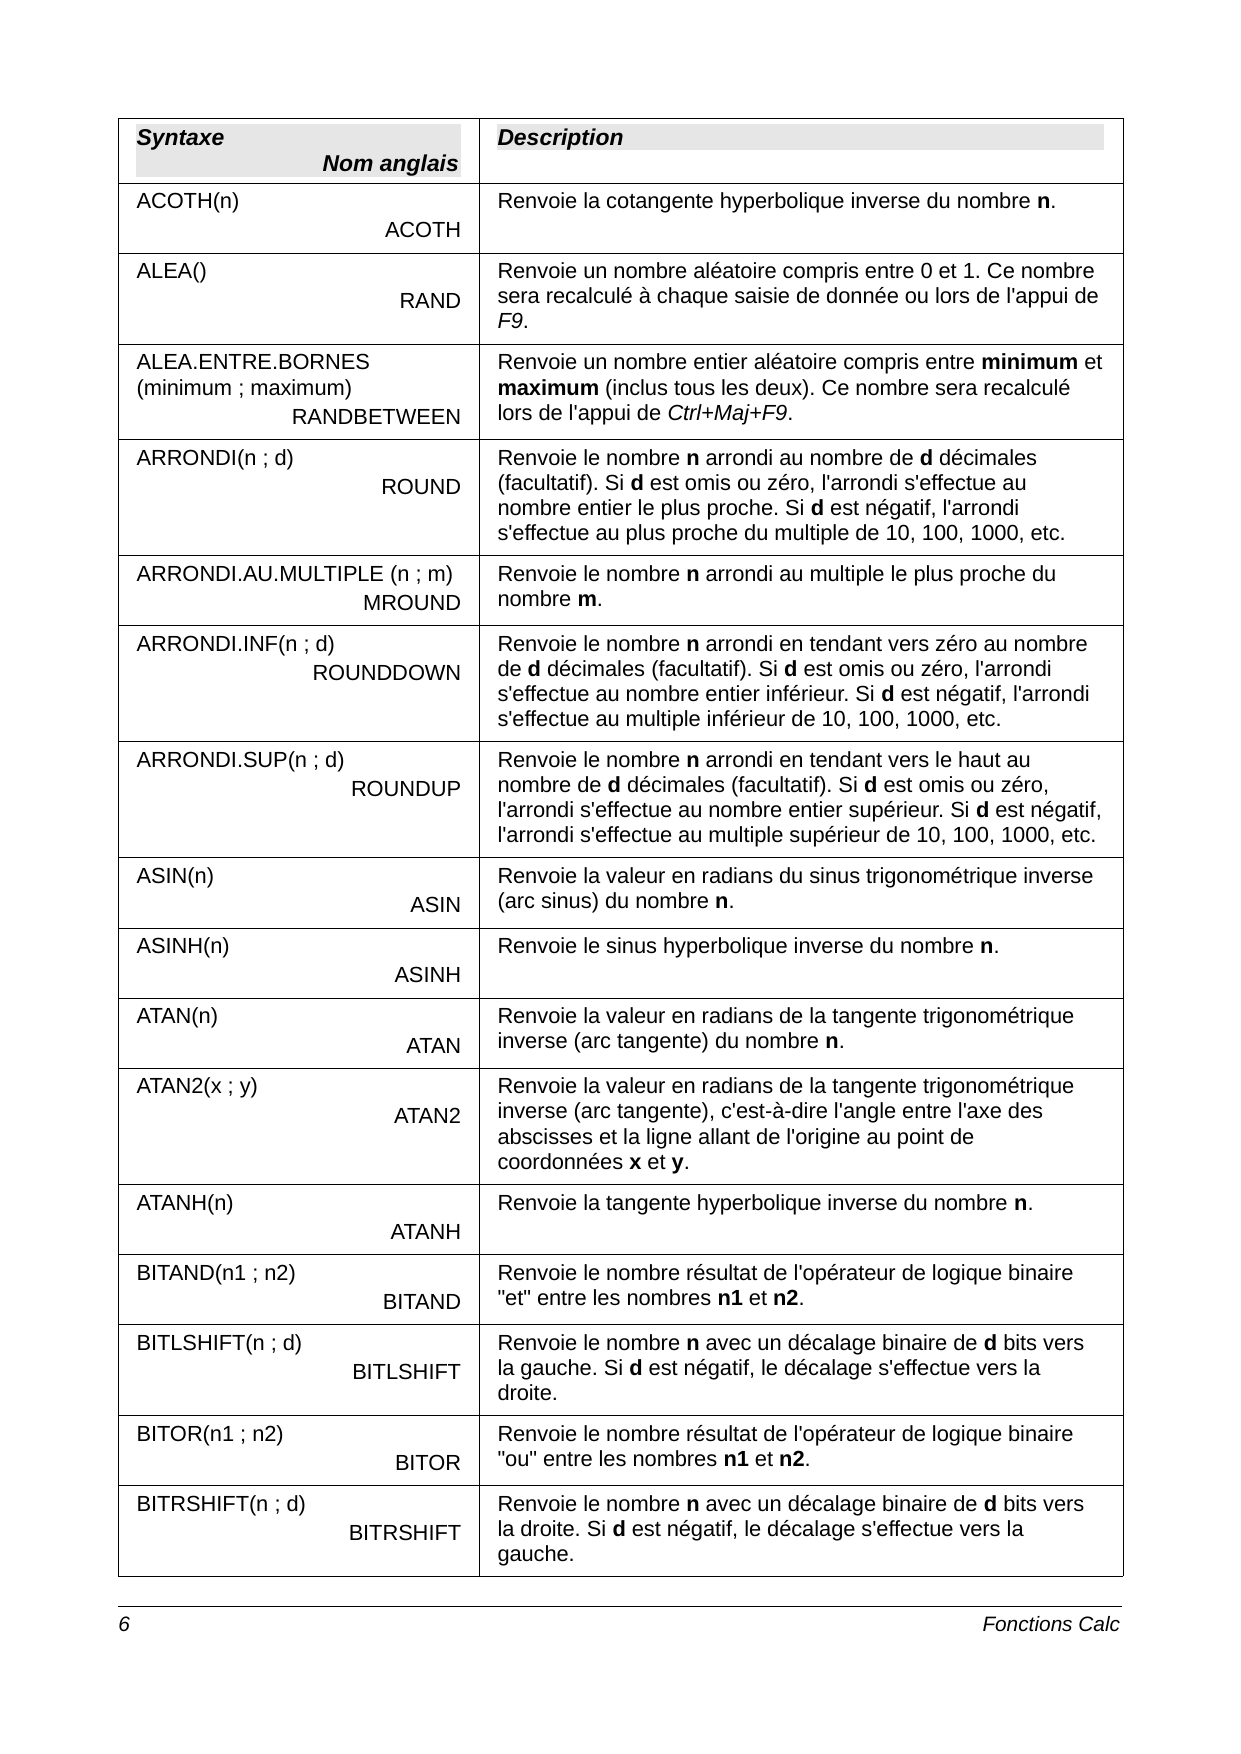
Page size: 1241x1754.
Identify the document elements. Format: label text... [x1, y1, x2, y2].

table_cell Renvoie le nombre n arrondi au nombre de d décimales (facultatif). Si d est omis ou zéro, l'arrondi s'effectue au nombre entier le plus proche. Si d est négatif, l'arrondi s'effectue au plus proche du multiple de 10, 100, 1000, etc. [480, 440, 1123, 555]
table_cell ATAN(n) ATAN [119, 999, 479, 1068]
table_cell Renvoie la valeur en radians de la tangente trigonométrique inverse (arc tangente), c'est-à-dire l'angle entre l'axe des abscisses et la ligne allant de l'origine au point de coordonnées x et y. [480, 1069, 1123, 1184]
table_cell BITLSHIFT(n ; d) BITLSHIFT [119, 1325, 479, 1415]
table_cell Renvoie un nombre aléatoire compris entre 0 et 1. Ce nombre sera recalculé à chaque saisie de donnée ou lors de l'appui de F9. [480, 254, 1123, 343]
table_cell Renvoie le sinus hyperbolique inverse du nombre n. [480, 929, 1123, 997]
table_cell ATAN2(x ; y) ATAN2 [119, 1069, 479, 1184]
table_cell Renvoie le nombre n arrondi au multiple le plus proche du nombre m. [480, 556, 1123, 625]
table_cell ALEA() RAND [119, 254, 479, 343]
table_cell ARRONDI.SUP(n ; d) ROUNDUP [119, 742, 479, 857]
table_cell Renvoie la cotangente hyperbolique inverse du nombre n. [480, 184, 1123, 252]
table_cell BITRSHIFT(n ; d) BITRSHIFT [119, 1486, 479, 1576]
table_cell Renvoie le nombre n arrondi en tendant vers le haut au nombre de d décimales (facultatif). Si d est omis ou zéro, l'arrondi s'effectue au nombre entier supérieur. Si d est négatif, l'arrondi s'effectue au multiple supérieur de 10, 100, 1000, etc. [480, 742, 1123, 857]
table_cell Renvoie la valeur en radians de la tangente trigonométrique inverse (arc tangente) du nombre n. [480, 999, 1123, 1068]
table_cell Renvoie un nombre entier aléatoire compris entre minimum et maximum (inclus tous les deux). Ce nombre sera recalculé lors de l'appui de Ctrl+Maj+F9. [480, 345, 1123, 439]
table_header Description [480, 119, 1123, 182]
table_cell ASIN(n) ASIN [119, 858, 479, 927]
table_cell Renvoie le nombre n arrondi en tendant vers zéro au nombre de d décimales (facultatif). Si d est omis ou zéro, l'arrondi s'effectue au nombre entier inférieur. Si d est négatif, l'arrondi s'effectue au multiple inférieur de 10, 100, 1000, etc. [480, 626, 1123, 741]
table_cell ATANH(n) ATANH [119, 1185, 479, 1254]
table_cell ARRONDI.INF(n ; d) ROUNDDOWN [119, 626, 479, 741]
table_cell Renvoie la valeur en radians du sinus trigonométrique inverse (arc sinus) du nombre n. [480, 858, 1123, 927]
table_cell ARRONDI.AU.MULTIPLE (n ; m) MROUND [119, 556, 479, 625]
table_cell Renvoie la tangente hyperbolique inverse du nombre n. [480, 1185, 1123, 1254]
table_cell Renvoie le nombre n avec un décalage binaire de d bits vers la droite. Si d est négatif, le décalage s'effectue vers la gauche. [480, 1486, 1123, 1576]
table_cell ACOTH(n) ACOTH [119, 184, 479, 252]
table_cell BITAND(n1 ; n2) BITAND [119, 1255, 479, 1324]
table_cell Renvoie le nombre résultat de l'opérateur de logique binaire "ou" entre les nombres n1 et n2. [480, 1416, 1123, 1485]
table_cell BITOR(n1 ; n2) BITOR [119, 1416, 479, 1485]
table_cell ASINH(n) ASINH [119, 929, 479, 997]
table_cell ARRONDI(n ; d) ROUND [119, 440, 479, 555]
table_cell Renvoie le nombre n avec un décalage binaire de d bits vers la gauche. Si d est négatif, le décalage s'effectue vers la droite. [480, 1325, 1123, 1415]
table_header Syntaxe Nom anglais [119, 119, 479, 182]
table_cell ALEA.ENTRE.BORNES (minimum ; maximum) RANDBETWEEN [119, 345, 479, 439]
table_cell Renvoie le nombre résultat de l'opérateur de logique binaire "et" entre les nombres n1 et n2. [480, 1255, 1123, 1324]
